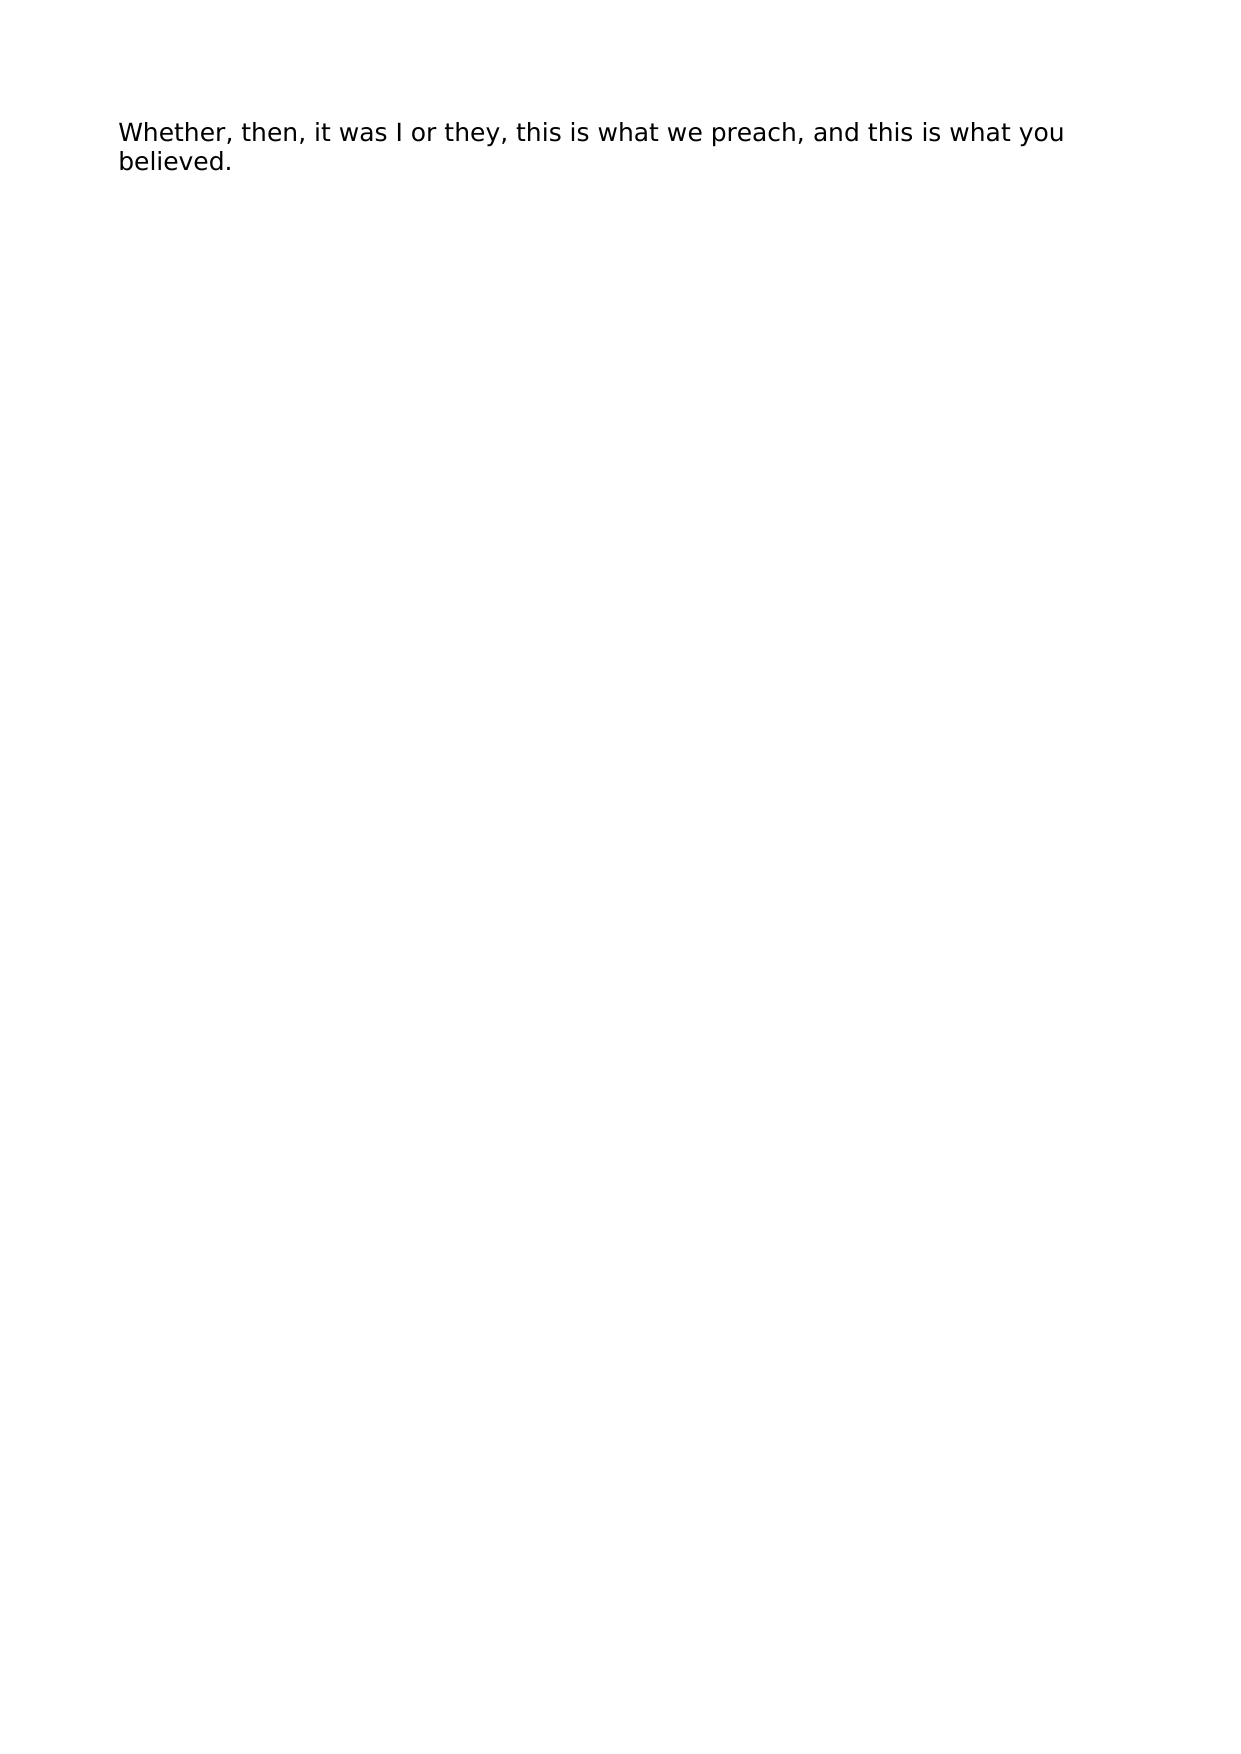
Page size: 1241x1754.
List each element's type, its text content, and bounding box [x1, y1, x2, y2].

text Whether, then, it was I or they, this is what we preach, and this is what you believed. [118, 118, 1122, 176]
